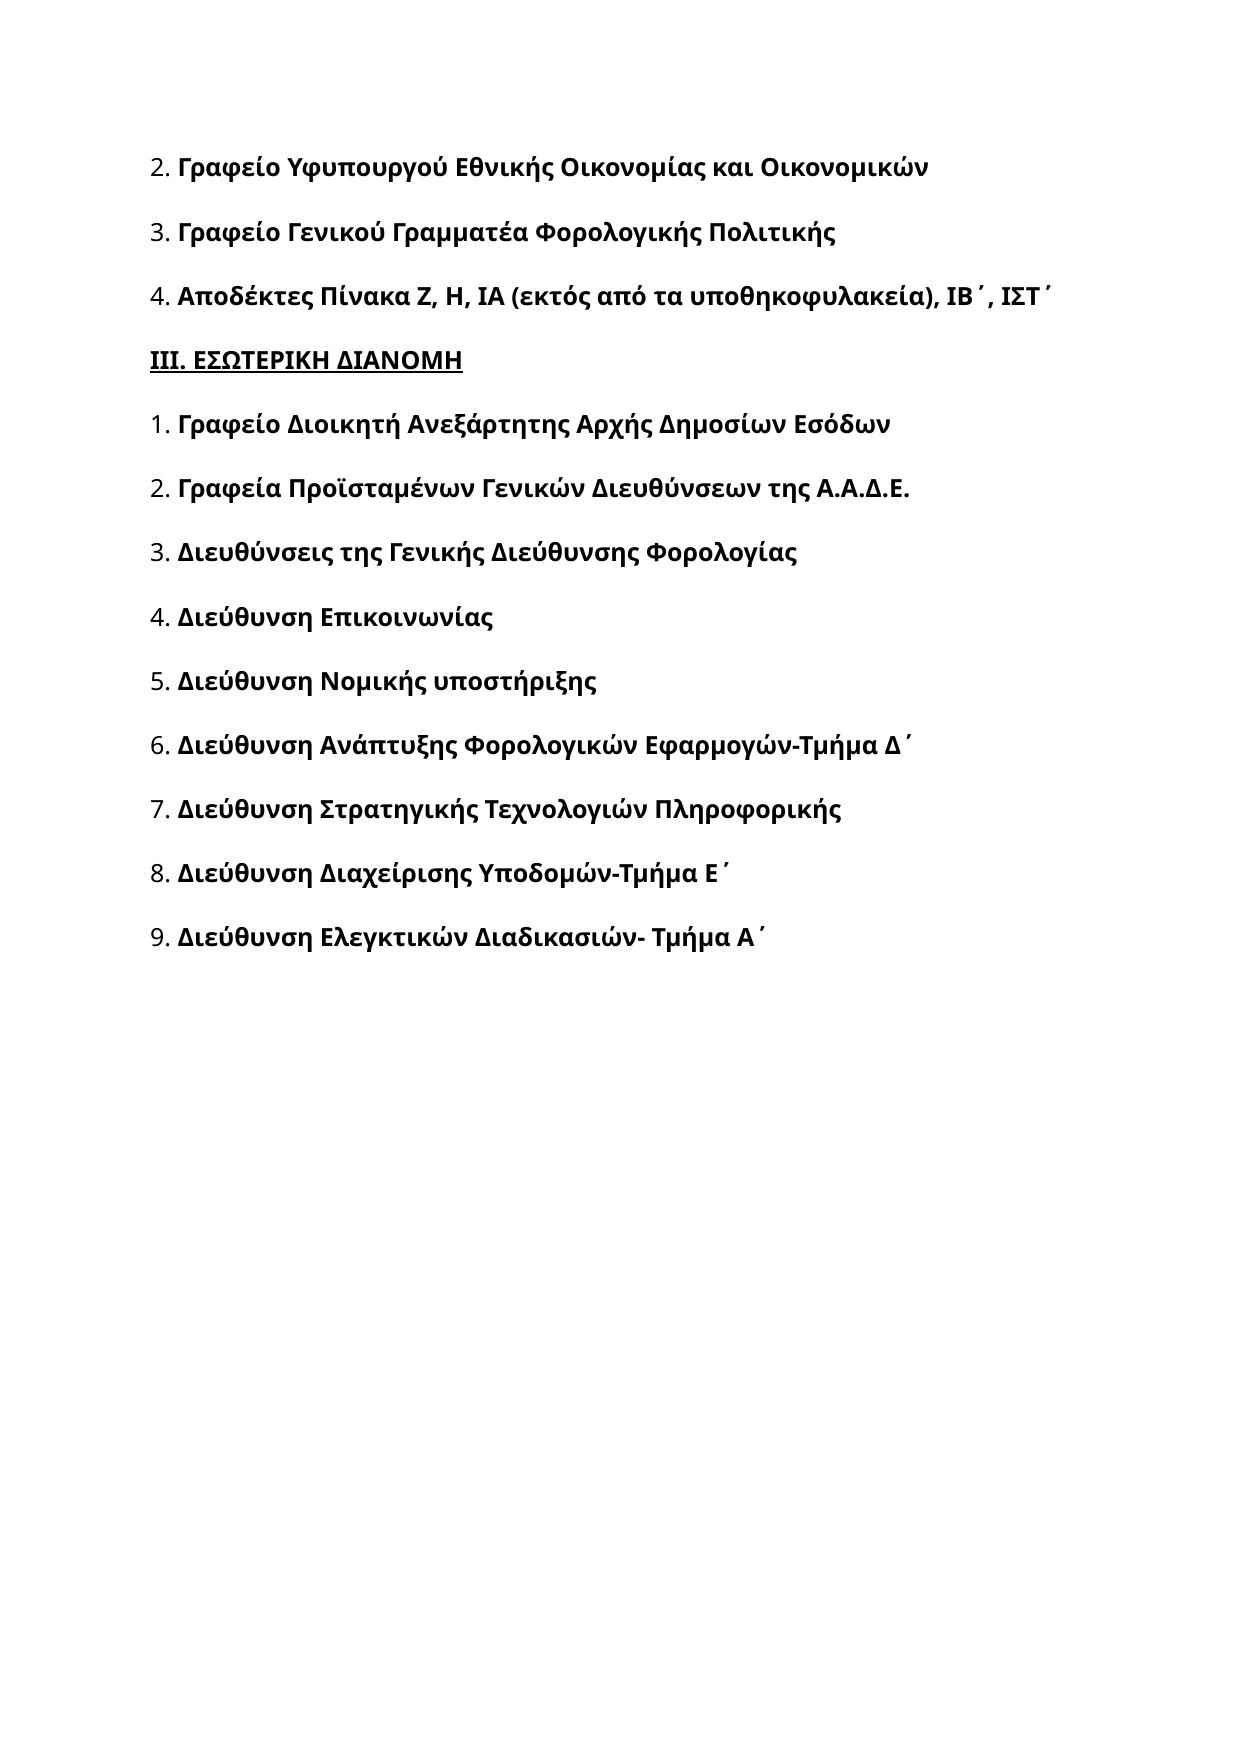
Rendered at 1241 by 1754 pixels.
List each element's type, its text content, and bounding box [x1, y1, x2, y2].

text 9. Διεύθυνση Ελεγκτικών Διαδικασιών- Τμήμα Α΄ [150, 920, 1090, 954]
text 6. Διεύθυνση Ανάπτυξης Φορολογικών Εφαρμογών-Τμήμα Δ΄ [150, 727, 1090, 762]
text 1. Γραφείο Διοικητή Ανεξάρτητης Αρχής Δημοσίων Εσόδων [150, 407, 1090, 441]
text 2. Γραφείο Υφυπουργού Εθνικής Οικονομίας και Οικονομικών [150, 150, 1090, 184]
text ΙΙΙ. ΕΣΩΤΕΡΙΚΗ ΔΙΑΝΟΜΗ [150, 342, 1090, 377]
text 3. Γραφείο Γενικού Γραμματέα Φορολογικής Πολιτικής [150, 214, 1090, 248]
text 3. Διευθύνσεις της Γενικής Διεύθυνσης Φορολογίας [150, 535, 1090, 569]
text 8. Διεύθυνση Διαχείρισης Υποδομών-Τμήμα Ε΄ [150, 856, 1090, 890]
text 2. Γραφεία Προϊσταμένων Γενικών Διευθύνσεων της Α.Α.Δ.Ε. [150, 471, 1090, 505]
text 4. Αποδέκτες Πίνακα Ζ, Η, ΙΑ (εκτός από τα υποθηκοφυλακεία), ΙΒ΄, ΙΣΤ΄ [150, 278, 1090, 312]
text 5. Διεύθυνση Νομικής υποστήριξης [150, 663, 1090, 697]
text 4. Διεύθυνση Επικοινωνίας [150, 599, 1090, 633]
text 7. Διεύθυνση Στρατηγικής Τεχνολογιών Πληροφορικής [150, 792, 1090, 826]
